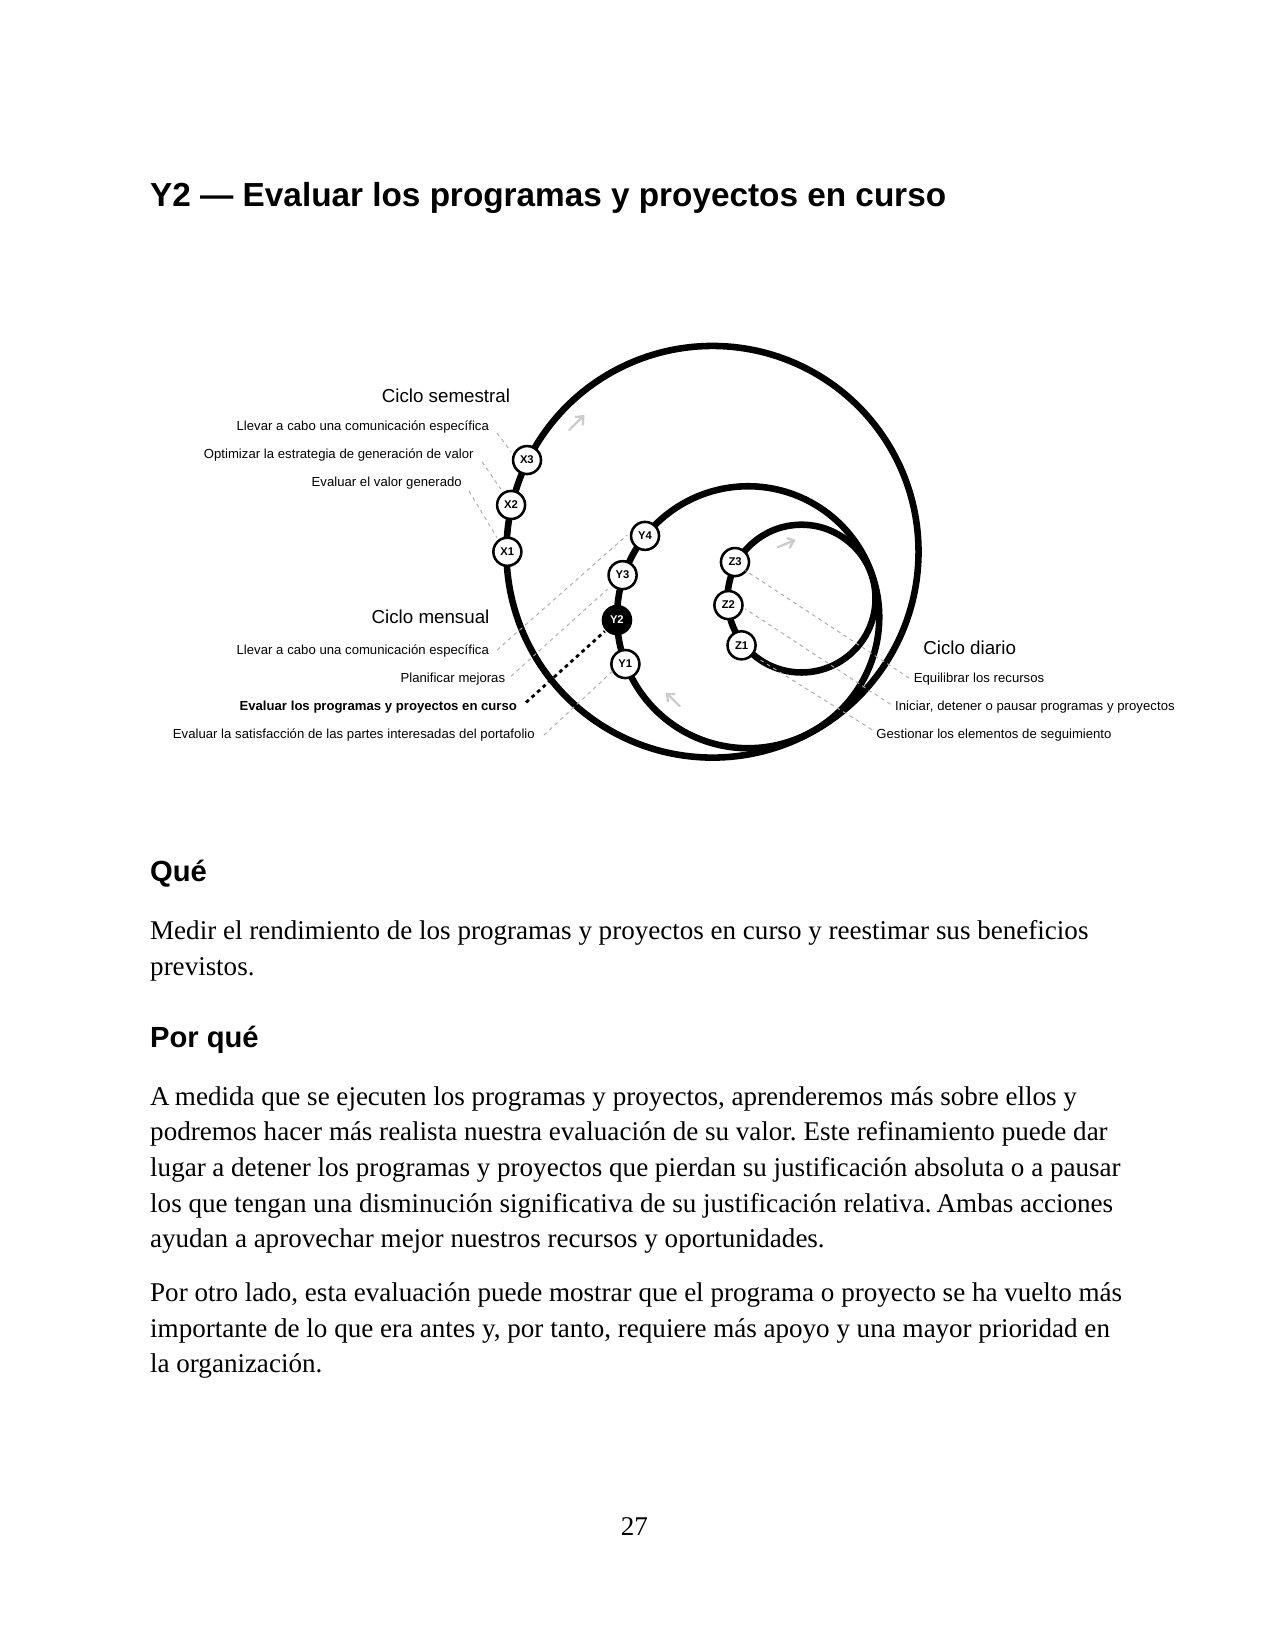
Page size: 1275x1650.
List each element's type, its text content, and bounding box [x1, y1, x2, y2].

text Medir el rendimiento de los programas y proyectos en curso y reestimar sus beneficios previstos. [150, 914, 1125, 981]
text A medida que se ejecuten los programas y proyectos, aprenderemos más sobre ellos y podremos hacer más realista nuestra evaluación de su valor. Este refinamiento puede dar lugar a detener los programas y proyectos que pierdan su justificación absoluta o a pausar los que tengan una disminución significativa de su justificación relativa. Ambas acciones ayudan a aprovechar mejor nuestros recursos y oportunidades. [150, 1079, 1125, 1254]
subtitle Por qué [150, 1019, 1125, 1053]
subtitle Qué [150, 854, 1125, 888]
subtitle Y2 — Evaluar los programas y proyectos en curso [150, 175, 1125, 213]
text Por otro lado, esta evaluación puede mostrar que el programa o proyecto se ha vuelto más importante de lo que era antes y, por tanto, requiere más apoyo y una mayor prioridad en la organización. [150, 1276, 1125, 1379]
